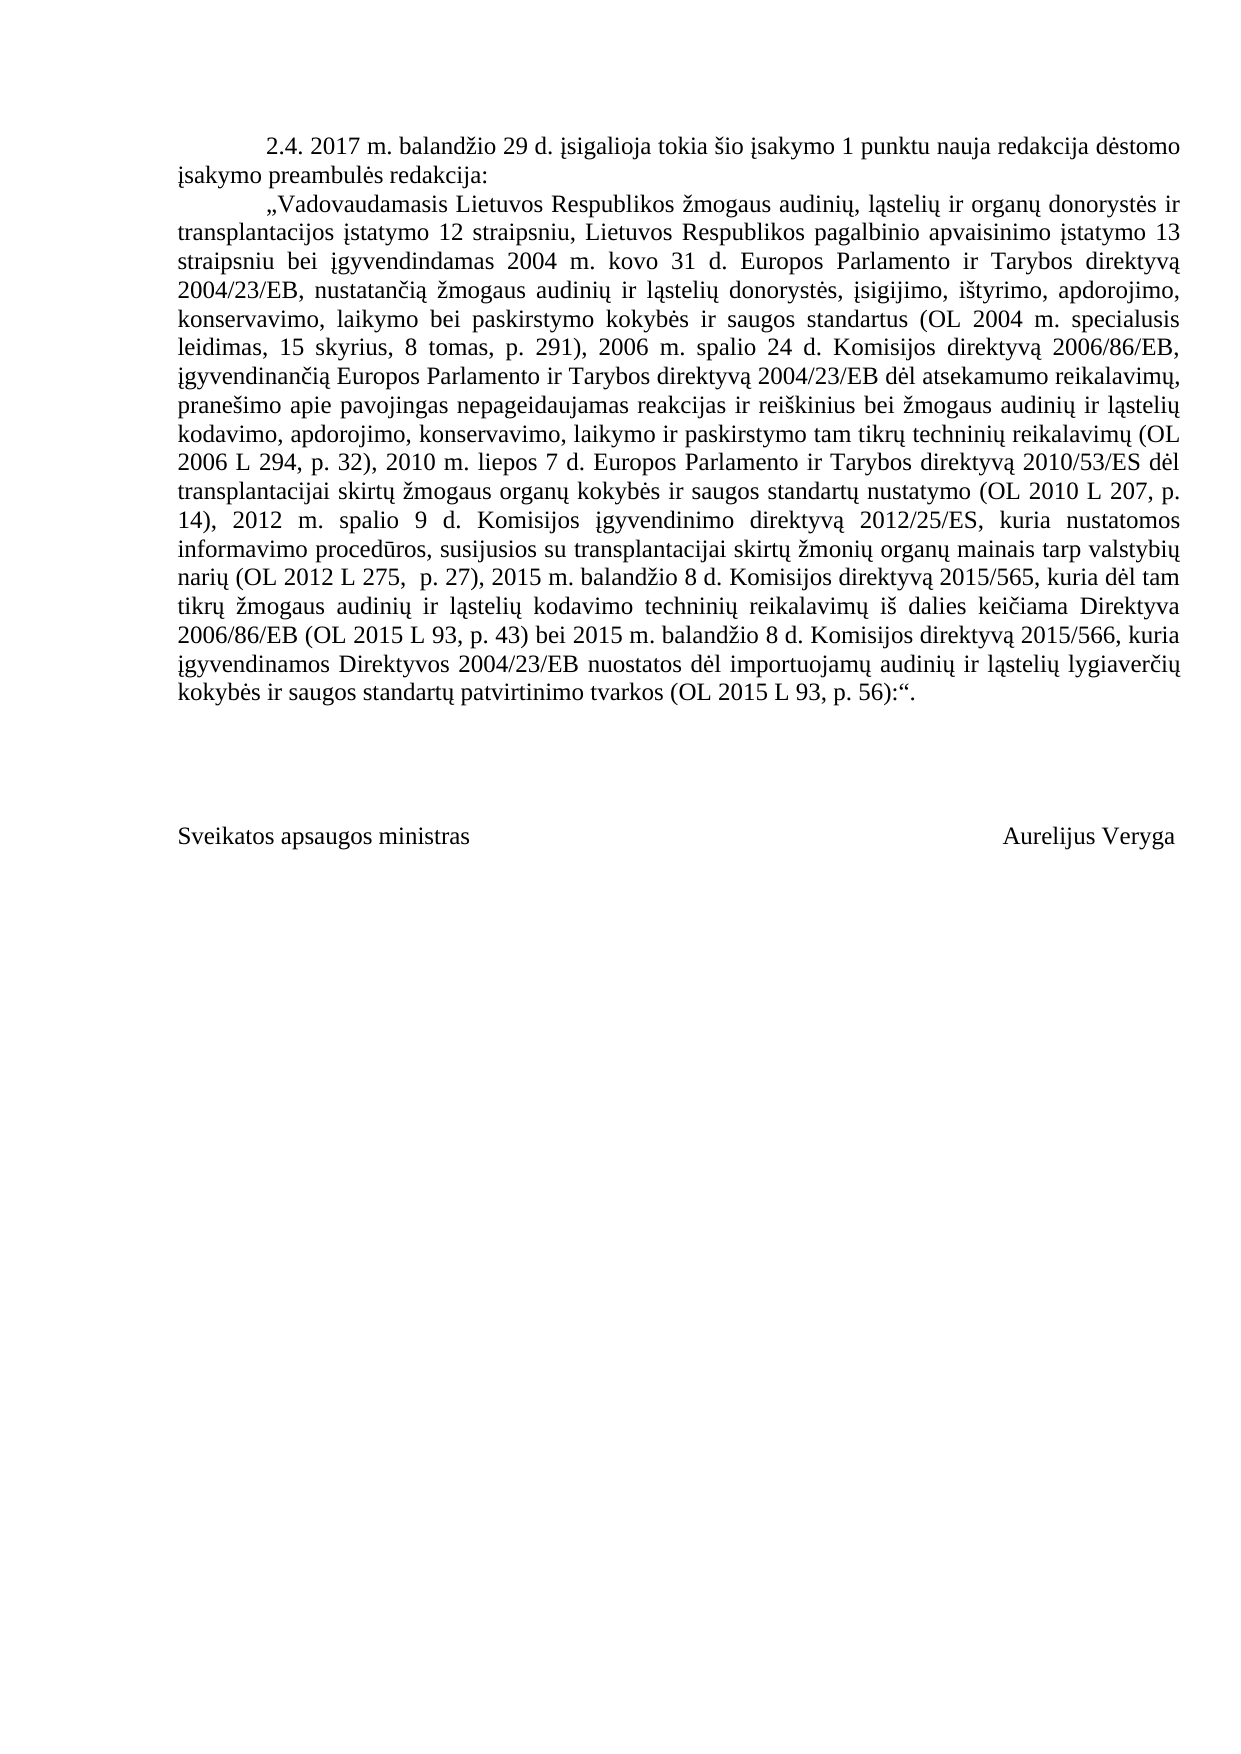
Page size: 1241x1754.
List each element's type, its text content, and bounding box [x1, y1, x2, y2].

text „Vadovaudamasis Lietuvos Respublikos žmogaus audinių, ląstelių ir organų donorystės ir transplantacijos įstatymo 12 straipsniu, Lietuvos Respublikos pagalbinio apvaisinimo įstatymo 13 straipsniu bei įgyvendindamas 2004 m. kovo 31 d. Europos Parlamento ir Tarybos direktyvą 2004/23/EB, nustatančią žmogaus audinių ir ląstelių donorystės, įsigijimo, ištyrimo, apdorojimo, konservavimo, laikymo bei paskirstymo kokybės ir saugos standartus (OL 2004 m. specialusis leidimas, 15 skyrius, 8 tomas, p. 291), 2006 m. spalio 24 d. Komisijos direktyvą 2006/86/EB, įgyvendinančią Europos Parlamento ir Tarybos direktyvą 2004/23/EB dėl atsekamumo reikalavimų, pranešimo apie pavojingas nepageidaujamas reakcijas ir reiškinius bei žmogaus audinių ir ląstelių kodavimo, apdorojimo, konservavimo, laikymo ir paskirstymo tam tikrų techninių reikalavimų (OL 2006 L 294, p. 32), 2010 m. liepos 7 d. Europos Parlamento ir Tarybos direktyvą 2010/53/ES dėl transplantacijai skirtų žmogaus organų kokybės ir saugos standartų nustatymo (OL 2010 L 207, p. 14), 2012 m. spalio 9 d. Komisijos įgyvendinimo direktyvą 2012/25/ES, kuria nustatomos informavimo procedūros, susijusios su transplantacijai skirtų žmonių organų mainais tarp valstybių narių (OL 2012 L 275, p. 27), 2015 m. balandžio 8 d. Komisijos direktyvą 2015/565, kuria dėl tam tikrų žmogaus audinių ir ląstelių kodavimo techninių reikalavimų iš dalies keičiama Direktyva 2006/86/EB (OL 2015 L 93, p. 43) bei 2015 m. balandžio 8 d. Komisijos direktyvą 2015/566, kuria įgyvendinamos Direktyvos 2004/23/EB nuostatos dėl importuojamų audinių ir ląstelių lygiaverčių kokybės ir saugos standartų patvirtinimo tvarkos (OL 2015 L 93, p. 56):“. [177, 189, 1181, 706]
text Sveikatos apsaugos ministras Aurelijus Veryga [177, 821, 1181, 850]
text 2.4. 2017 m. balandžio 29 d. įsigalioja tokia šio įsakymo 1 punktu nauja redakcija dėstomo įsakymo preambulės redakcija: [177, 131, 1181, 189]
